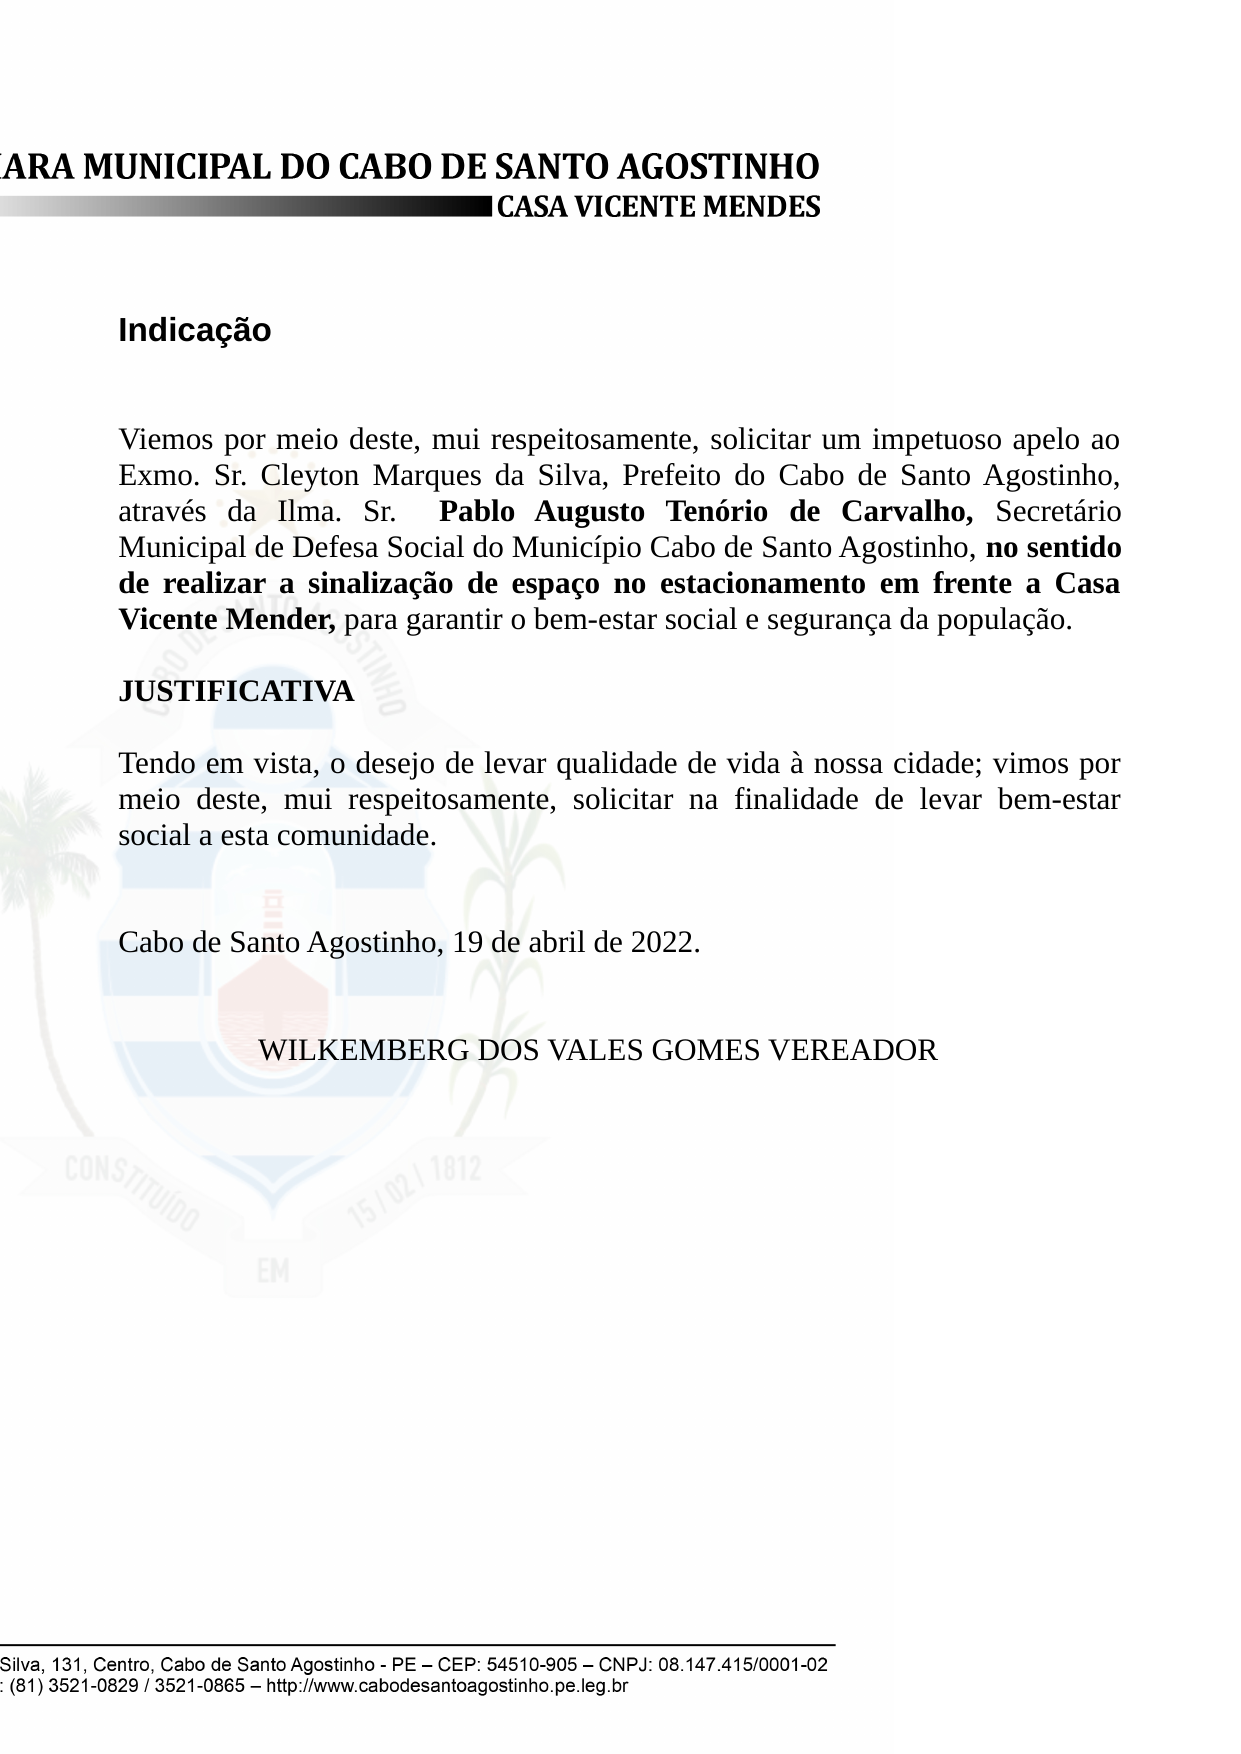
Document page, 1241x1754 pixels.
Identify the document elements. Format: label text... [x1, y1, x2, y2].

text JUSTIFICATIVA [895, 672, 1122, 708]
text Tendo em vista, o desejo de levar qualidade de vida à nossa cidade; vimos por meio deste, mui respeitosamente, solicitar na finalidade de levar bem-estar social a esta comunidade. [895, 744, 1122, 852]
text Cabo de Santo Agostinho, 19 de abril de 2022. [895, 924, 1122, 960]
text Indicação [895, 310, 1122, 349]
text WILKEMBERG DOS VALES GOMES VEREADOR [895, 1032, 1122, 1067]
picture [0, 0, 895, 1754]
text Viemos por meio deste, mui respeitosamente, solicitar um impetuoso apelo ao Exmo. Sr. Cleyton Marques da Silva, Prefeito do Cabo de Santo Agostinho, através da Ilma. Sr. Pablo Augusto Tenório de Carvalho, Secretário Municipal de Defesa Social do Município Cabo de Santo Agostinho, no sentido de realizar a sinalização de espaço no estacionamento em frente a Casa Vicente Mender, para garantir o bem-estar social e segurança da população. [895, 421, 1122, 636]
